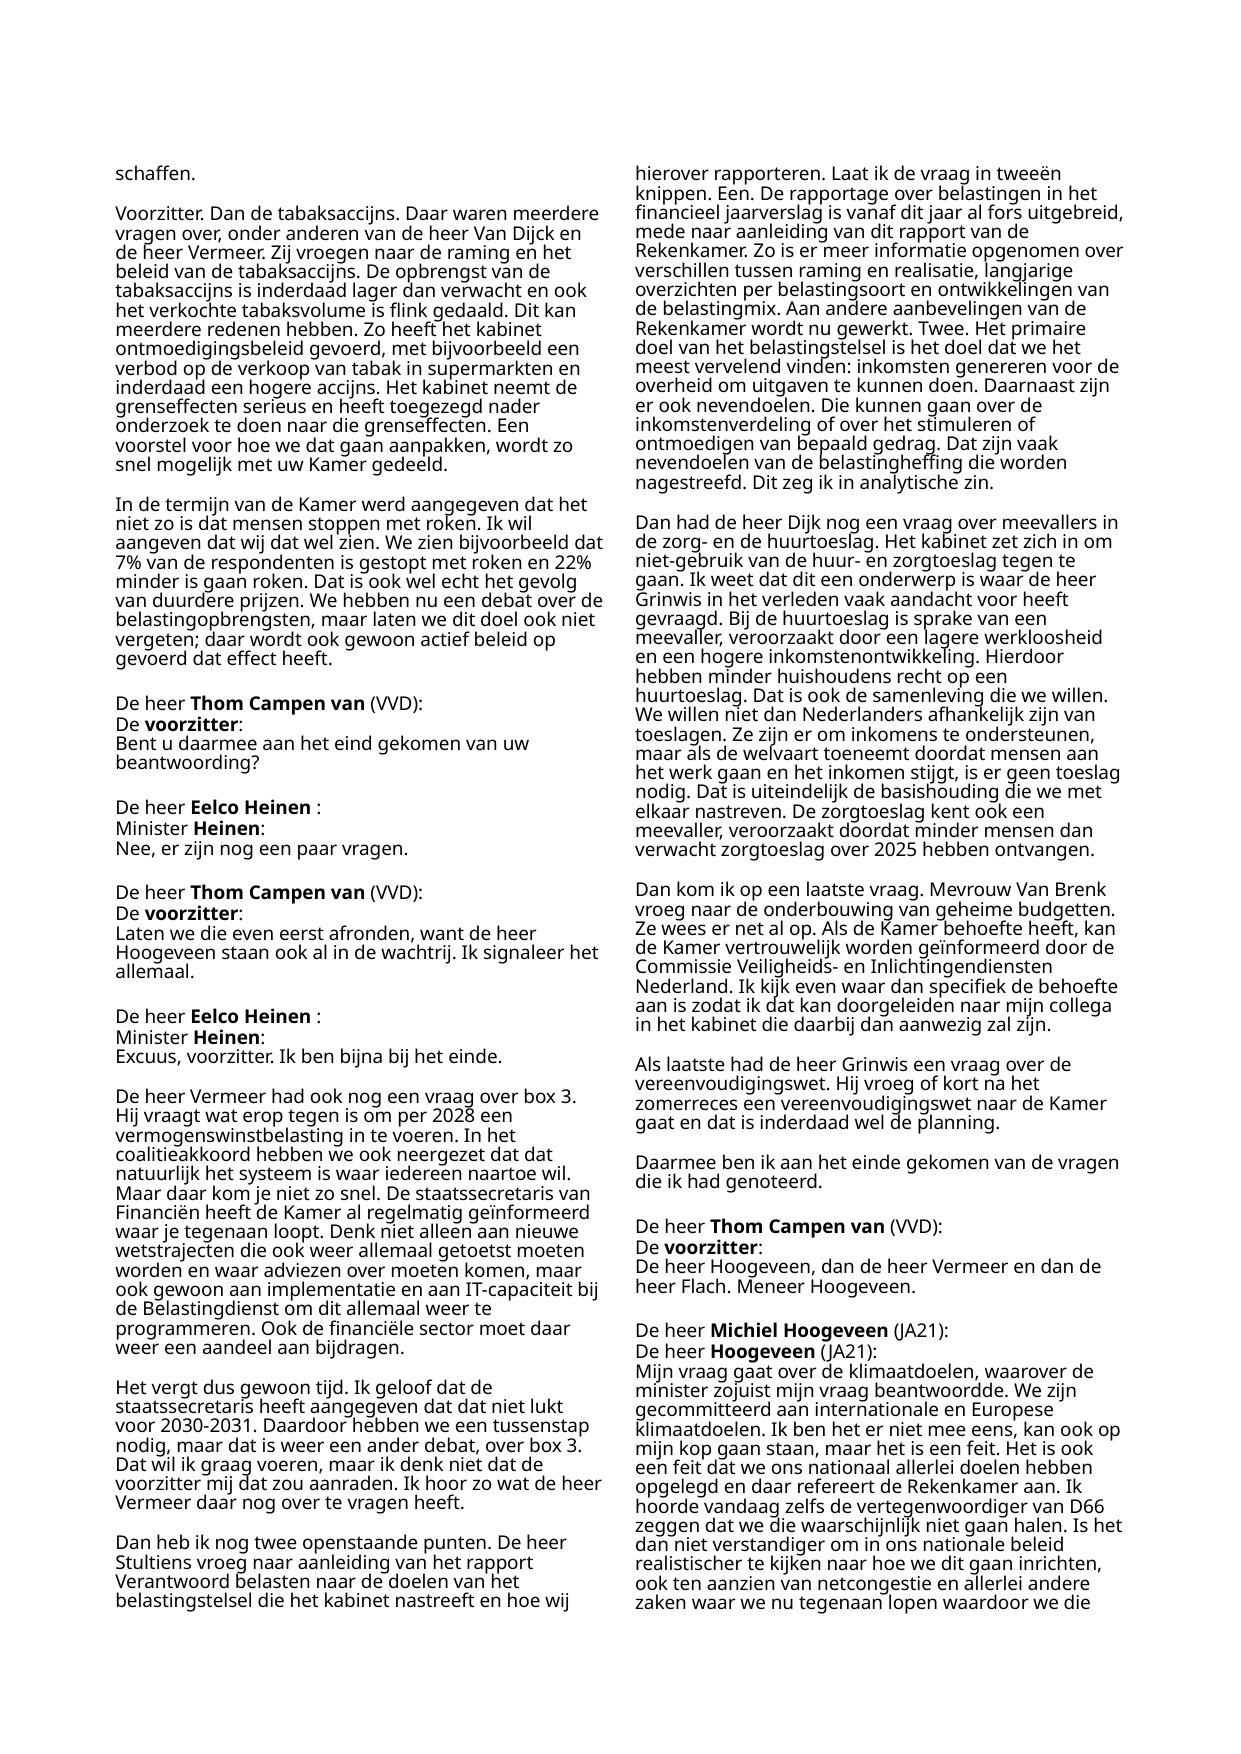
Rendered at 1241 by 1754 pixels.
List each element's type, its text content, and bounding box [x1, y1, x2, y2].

text De heer Thom Campen van (VVD): [635, 1213, 1125, 1239]
text Dan heb ik nog twee openstaande punten. De heer Stultiens vroeg naar aanleiding van het rapport Verantwoord belasten naar de doelen van het belastingstelsel die het kabinet nastreeft en hoe wij [115, 1534, 605, 1611]
text De heer Michiel Hoogeveen (JA21): [635, 1318, 1125, 1343]
text Als laatste had de heer Grinwis een vraag over de vereenvoudigingswet. Hij vroeg of kort na het zomerreces een vereenvoudigingswet naar de Kamer gaat en dat is inderdaad wel de planning. [635, 1056, 1125, 1133]
text De voorzitter: [635, 1239, 1125, 1258]
text De heer Vermeer had ook nog een vraag over box 3. Hij vraagt wat erop tegen is om per 2028 een vermogenswinstbelasting in te voeren. In het coalitieakkoord hebben we ook neergezet dat dat natuurlijk het systeem is waar iedereen naartoe wil. Maar daar kom je niet zo snel. De staatssecretaris van Financiën heeft de Kamer al regelmatig geïnformeerd waar je tegenaan loopt. Denk niet alleen aan nieuwe wetstrajecten die ook weer allemaal getoetst moeten worden en waar adviezen over moeten komen, maar ook gewoon aan implementatie en aan IT-capaciteit bij de Belastingdienst om dit allemaal weer te programmeren. Ook de financiële sector moet daar weer een aandeel aan bijdragen. [115, 1088, 605, 1358]
text Het vergt dus gewoon tijd. Ik geloof dat de staatssecretaris heeft aangegeven dat dat niet lukt voor 2030-2031. Daardoor hebben we een tussenstap nodig, maar dat is weer een ander debat, over box 3. Dat wil ik graag voeren, maar ik denk niet dat de voorzitter mij dat zou aanraden. Ik hoor zo wat de heer Vermeer daar nog over te vragen heeft. [115, 1379, 605, 1514]
text De heer Thom Campen van (VVD): [115, 690, 605, 716]
text Bent u daarmee aan het eind gekomen van uw beantwoording? [115, 735, 605, 774]
text Mijn vraag gaat over de klimaatdoelen, waarover de minister zojuist mijn vraag beantwoordde. We zijn gecommitteerd aan internationale en Europese klimaatdoelen. Ik ben het er niet mee eens, kan ook op mijn kop gaan staan, maar het is een feit. Het is ook een feit dat we ons nationaal allerlei doelen hebben opgelegd en daar refereert de Rekenkamer aan. Ik hoorde vandaag zelfs de vertegenwoordiger van D66 zeggen dat we die waarschijnlijk niet gaan halen. Is het dan niet verstandiger om in ons nationale beleid realistischer te kijken naar hoe we dit gaan inrichten, ook ten aanzien van netcongestie en allerlei andere zaken waar we nu tegenaan lopen waardoor we die [635, 1363, 1125, 1613]
text Excuus, voorzitter. Ik ben bijna bij het einde. [115, 1048, 605, 1067]
text Dan kom ik op een laatste vraag. Mevrouw Van Brenk vroeg naar de onderbouwing van geheime budgetten. Ze wees er net al op. Als de Kamer behoefte heeft, kan de Kamer vertrouwelijk worden geïnformeerd door de Commissie Veiligheids- en Inlichtingendiensten Nederland. Ik kijk even waar dan specifiek de behoefte aan is zodat ik dat kan doorgeleiden naar mijn collega in het kabinet die daarbij dan aanwezig zal zijn. [635, 881, 1125, 1035]
text De heer Thom Campen van (VVD): [115, 879, 605, 905]
text De heer Eelco Heinen : [115, 794, 605, 820]
text Voorzitter. Dan de tabaksaccijns. Daar waren meerdere vragen over, onder anderen van de heer Van Dijck en de heer Vermeer. Zij vroegen naar de raming en het beleid van de tabaksaccijns. De opbrengst van de tabaksaccijns is inderdaad lager dan verwacht en ook het verkochte tabaksvolume is flink gedaald. Dit kan meerdere redenen hebben. Zo heeft het kabinet ontmoedigingsbeleid gevoerd, met bijvoorbeeld een verbod op de verkoop van tabak in supermarkten en inderdaad een hogere accijns. Het kabinet neemt de grenseffecten serieus en heeft toegezegd nader onderzoek te doen naar die grenseffecten. Een voorstel voor hoe we dat gaan aanpakken, wordt zo snel mogelijk met uw Kamer gedeeld. [115, 205, 605, 475]
text Dan had de heer Dijk nog een vraag over meevallers in de zorg- en de huurtoeslag. Het kabinet zet zich in om niet-gebruik van de huur- en zorgtoeslag tegen te gaan. Ik weet dat dit een onderwerp is waar de heer Grinwis in het verleden vaak aandacht voor heeft gevraagd. Bij de huurtoeslag is sprake van een meevaller, veroorzaakt door een lagere werkloosheid en een hogere inkomstenontwikkeling. Hierdoor hebben minder huishoudens recht op een huurtoeslag. Dat is ook de samenleving die we willen. We willen niet dan Nederlanders afhankelijk zijn van toeslagen. Ze zijn er om inkomens te ondersteunen, maar als de welvaart toeneemt doordat mensen aan het werk gaan en het inkomen stijgt, is er geen toeslag nodig. Dat is uiteindelijk de basishouding die we met elkaar nastreven. De zorgtoeslag kent ook een meevaller, veroorzaakt doordat minder mensen dan verwacht zorgtoeslag over 2025 hebben ontvangen. [635, 514, 1125, 861]
text Nee, er zijn nog een paar vragen. [115, 839, 605, 859]
text schaffen. [115, 165, 605, 184]
text Minister Heinen: [115, 1029, 605, 1048]
text De heer Hoogeveen (JA21): [635, 1343, 1125, 1363]
text De voorzitter: [115, 716, 605, 735]
text De heer Hoogeveen, dan de heer Vermeer en dan de heer Flach. Meneer Hoogeveen. [635, 1258, 1125, 1297]
text hierover rapporteren. Laat ik de vraag in tweeën knippen. Een. De rapportage over belastingen in het financieel jaarverslag is vanaf dit jaar al fors uitgebreid, mede naar aanleiding van dit rapport van de Rekenkamer. Zo is er meer informatie opgenomen over verschillen tussen raming en realisatie, langjarige overzichten per belastingsoort en ontwikkelingen van de belastingmix. Aan andere aanbevelingen van de Rekenkamer wordt nu gewerkt. Twee. Het primaire doel van het belastingstelsel is het doel dat we het meest vervelend vinden: inkomsten genereren voor de overheid om uitgaven te kunnen doen. Daarnaast zijn er ook nevendoelen. Die kunnen gaan over de inkomstenverdeling of over het stimuleren of ontmoedigen van bepaald gedrag. Dat zijn vaak nevendoelen van de belastingheffing die worden nagestreefd. Dit zeg ik in analytische zin. [635, 165, 1125, 493]
text De heer Eelco Heinen : [115, 1003, 605, 1029]
text De voorzitter: [115, 905, 605, 924]
text Minister Heinen: [115, 820, 605, 839]
text Daarmee ben ik aan het einde gekomen van de vragen die ik had genoteerd. [635, 1154, 1125, 1192]
text Laten we die even eerst afronden, want de heer Hoogeveen staan ook al in de wachtrij. Ik signaleer het allemaal. [115, 924, 605, 982]
text In de termijn van de Kamer werd aangegeven dat het niet zo is dat mensen stoppen met roken. Ik wil aangeven dat wij dat wel zien. We zien bijvoorbeeld dat 7% van de respondenten is gestopt met roken en 22% minder is gaan roken. Dat is ook wel echt het gevolg van duurdere prijzen. We hebben nu een debat over de belastingopbrengsten, maar laten we dit doel ook niet vergeten; daar wordt ook gewoon actief beleid op gevoerd dat effect heeft. [115, 496, 605, 669]
